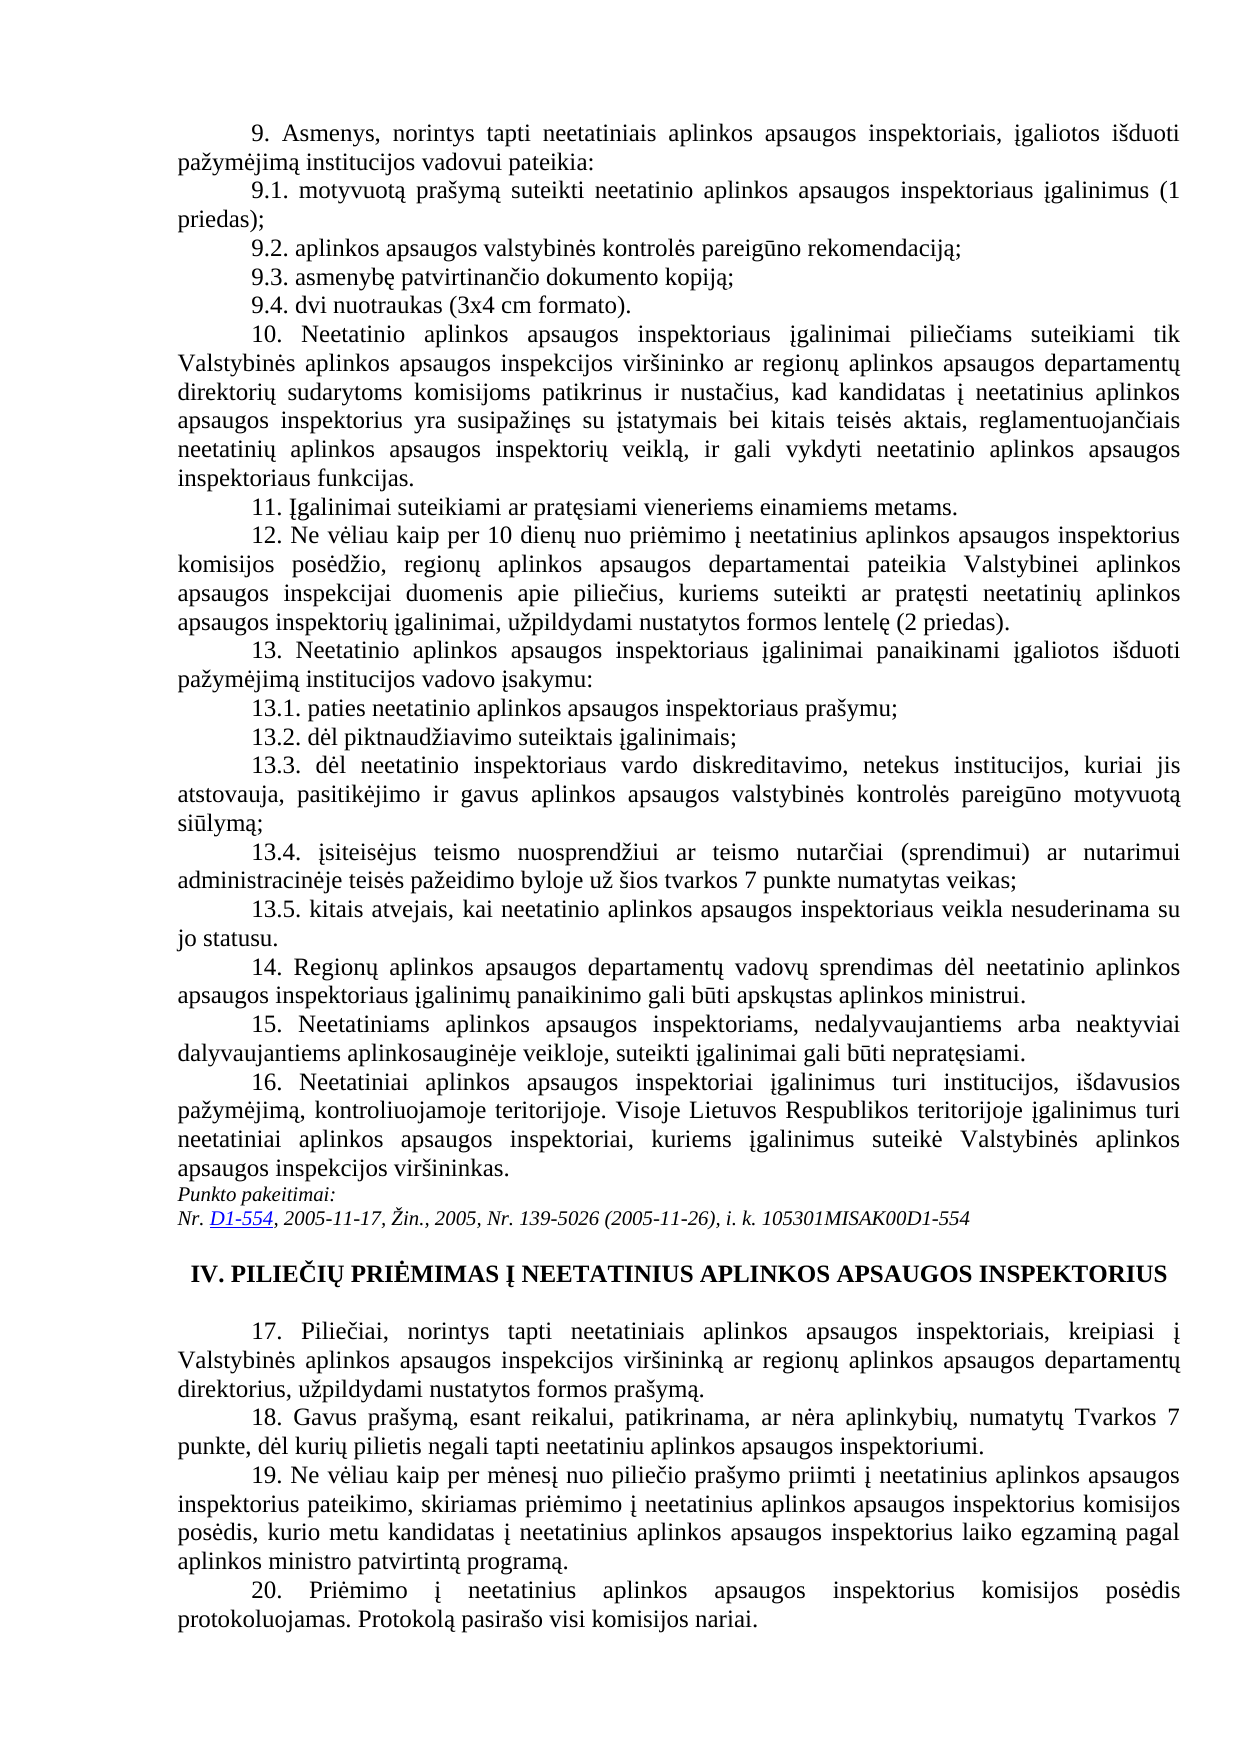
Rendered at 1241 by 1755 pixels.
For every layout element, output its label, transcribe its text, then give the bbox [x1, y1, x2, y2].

text 14. Regionų aplinkos apsaugos departamentų vadovų sprendimas dėl neetatinio aplinkos apsaugos inspektoriaus įgalinimų panaikinimo gali būti apskųstas aplinkos ministrui. [177, 952, 1181, 1009]
text 12. Ne vėliau kaip per 10 dienų nuo priėmimo į neetatinius aplinkos apsaugos inspektorius komisijos posėdžio, regionų aplinkos apsaugos departamentai pateikia Valstybinei aplinkos apsaugos inspekcijai duomenis apie piliečius, kuriems suteikti ar pratęsti neetatinių aplinkos apsaugos inspektorių įgalinimai, užpildydami nustatytos formos lentelę (2 priedas). [177, 521, 1181, 636]
text 11. Įgalinimai suteikiami ar pratęsiami vieneriems einamiems metams. [177, 492, 1181, 521]
text 9.2. aplinkos apsaugos valstybinės kontrolės pareigūno rekomendaciją; [177, 233, 1181, 262]
text 9. Asmenys, norintys tapti neetatiniais aplinkos apsaugos inspektoriais, įgaliotos išduoti pažymėjimą institucijos vadovui pateikia: [177, 118, 1181, 176]
text 10. Neetatinio aplinkos apsaugos inspektoriaus įgalinimai piliečiams suteikiami tik Valstybinės aplinkos apsaugos inspekcijos viršininko ar regionų aplinkos apsaugos departamentų direktorių sudarytoms komisijoms patikrinus ir nustačius, kad kandidatas į neetatinius aplinkos apsaugos inspektorius yra susipažinęs su įstatymais bei kitais teisės aktais, reglamentuojančiais neetatinių aplinkos apsaugos inspektorių veiklą, ir gali vykdyti neetatinio aplinkos apsaugos inspektoriaus funkcijas. [177, 319, 1181, 492]
text 17. Piliečiai, norintys tapti neetatiniais aplinkos apsaugos inspektoriais, kreipiasi į Valstybinės aplinkos apsaugos inspekcijos viršininką ar regionų aplinkos apsaugos departamentų direktorius, užpildydami nustatytos formos prašymą. [177, 1316, 1181, 1402]
text 13.3. dėl neetatinio inspektoriaus vardo diskreditavimo, netekus institucijos, kuriai jis atstovauja, pasitikėjimo ir gavus aplinkos apsaugos valstybinės kontrolės pareigūno motyvuotą siūlymą; [177, 751, 1181, 837]
text 18. Gavus prašymą, esant reikalui, patikrinama, ar nėra aplinkybių, numatytų Tvarkos 7 punkte, dėl kurių pilietis negali tapti neetatiniu aplinkos apsaugos inspektoriumi. [177, 1402, 1181, 1460]
text 9.1. motyvuotą prašymą suteikti neetatinio aplinkos apsaugos inspektoriaus įgalinimus (1 priedas); [177, 176, 1181, 233]
text 13.5. kitais atvejais, kai neetatinio aplinkos apsaugos inspektoriaus veikla nesuderinama su jo statusu. [177, 894, 1181, 952]
text 13.2. dėl piktnaudžiavimo suteiktais įgalinimais; [177, 722, 1181, 751]
text 16. Neetatiniai aplinkos apsaugos inspektoriai įgalinimus turi institucijos, išdavusios pažymėjimą, kontroliuojamoje teritorijoje. Visoje Lietuvos Respublikos teritorijoje įgalinimus turi neetatiniai aplinkos apsaugos inspektoriai, kuriems įgalinimus suteikė Valstybinės aplinkos apsaugos inspekcijos viršininkas. [177, 1067, 1181, 1182]
text 13. Neetatinio aplinkos apsaugos inspektoriaus įgalinimai panaikinami įgaliotos išduoti pažymėjimą institucijos vadovo įsakymu: [177, 636, 1181, 693]
text 19. Ne vėliau kaip per mėnesį nuo piliečio prašymo priimti į neetatinius aplinkos apsaugos inspektorius pateikimo, skiriamas priėmimo į neetatinius aplinkos apsaugos inspektorius komisijos posėdis, kurio metu kandidatas į neetatinius aplinkos apsaugos inspektorius laiko egzaminą pagal aplinkos ministro patvirtintą programą. [177, 1460, 1181, 1575]
text 15. Neetatiniams aplinkos apsaugos inspektoriams, nedalyvaujantiems arba neaktyviai dalyvaujantiems aplinkosauginėje veikloje, suteikti įgalinimai gali būti nepratęsiami. [177, 1009, 1181, 1067]
text 20. Priėmimo į neetatinius aplinkos apsaugos inspektorius komisijos posėdis protokoluojamas. Protokolą pasirašo visi komisijos nariai. [177, 1575, 1181, 1632]
text 9.3. asmenybę patvirtinančio dokumento kopiją; [177, 262, 1181, 291]
text 9.4. dvi nuotraukas (3x4 cm formato). [177, 291, 1181, 319]
text 13.1. paties neetatinio aplinkos apsaugos inspektoriaus prašymu; [177, 693, 1181, 722]
text Nr. D1-554, 2005-11-17, Žin., 2005, Nr. 139-5026 (2005-11-26), i. k. 105301MISAK00D1-554 [177, 1206, 1181, 1230]
text Punkto pakeitimai: [177, 1182, 1181, 1206]
text 13.4. įsiteisėjus teismo nuosprendžiui ar teismo nutarčiai (sprendimui) ar nutarimui administracinėje teisės pažeidimo byloje už šios tvarkos 7 punkte numatytas veikas; [177, 837, 1181, 894]
text IV. PILIEČIŲ PRIĖMIMAS Į NEETATINIUS APLINKOS APSAUGOS INSPEKTORIUS [177, 1259, 1181, 1287]
